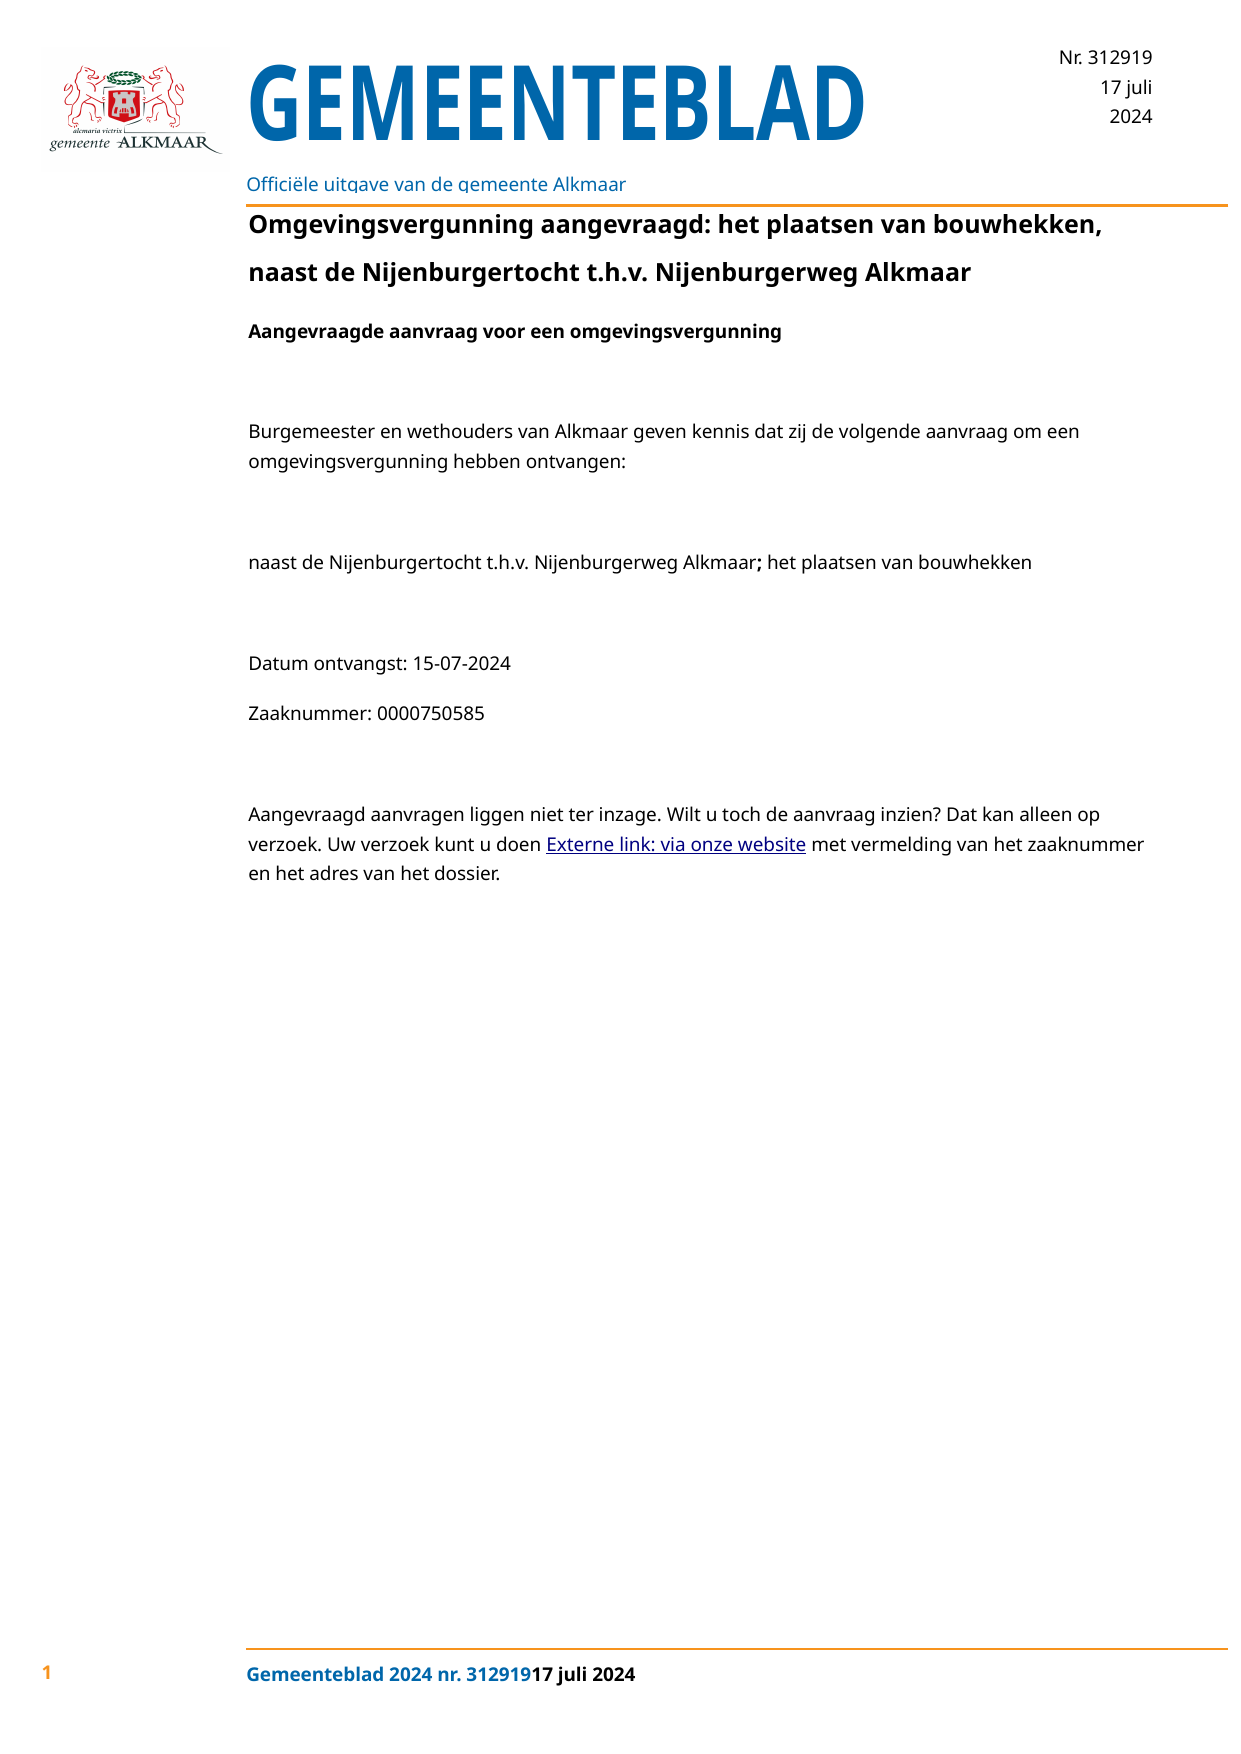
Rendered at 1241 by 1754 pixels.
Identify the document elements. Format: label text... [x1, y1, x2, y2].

text Omgevingsvergunning aangevraagd: het plaatsen van bouwhekken, naast de Nijenburgertocht t.h.v. Nijenburgerweg Alkmaar [248, 207, 1152, 288]
text Aangevraagde aanvraag voor een omgevingsvergunning [248, 318, 1152, 344]
text Datum ontvangst: 15-07-2024 [248, 650, 1152, 676]
text naast de Nijenburgertocht t.h.v. Nijenburgerweg Alkmaar; het plaatsen van bouwhekken [248, 549, 1152, 575]
text Aangevraagd aanvragen liggen niet ter inzage. Wilt u toch de aanvraag inzien? Dat kan alleen op verzoek. Uw verzoek kunt u doen Externe link: via onze website met vermelding van het zaaknummer en het adres van het dossier. [248, 801, 1152, 886]
text Burgemeester en wethouders van Alkmaar geven kennis dat zij de volgende aanvraag om een omgevingsvergunning hebben ontvangen: [248, 419, 1152, 474]
text Zaaknummer: 0000750585 [248, 700, 1152, 726]
picture [41, 47, 231, 172]
